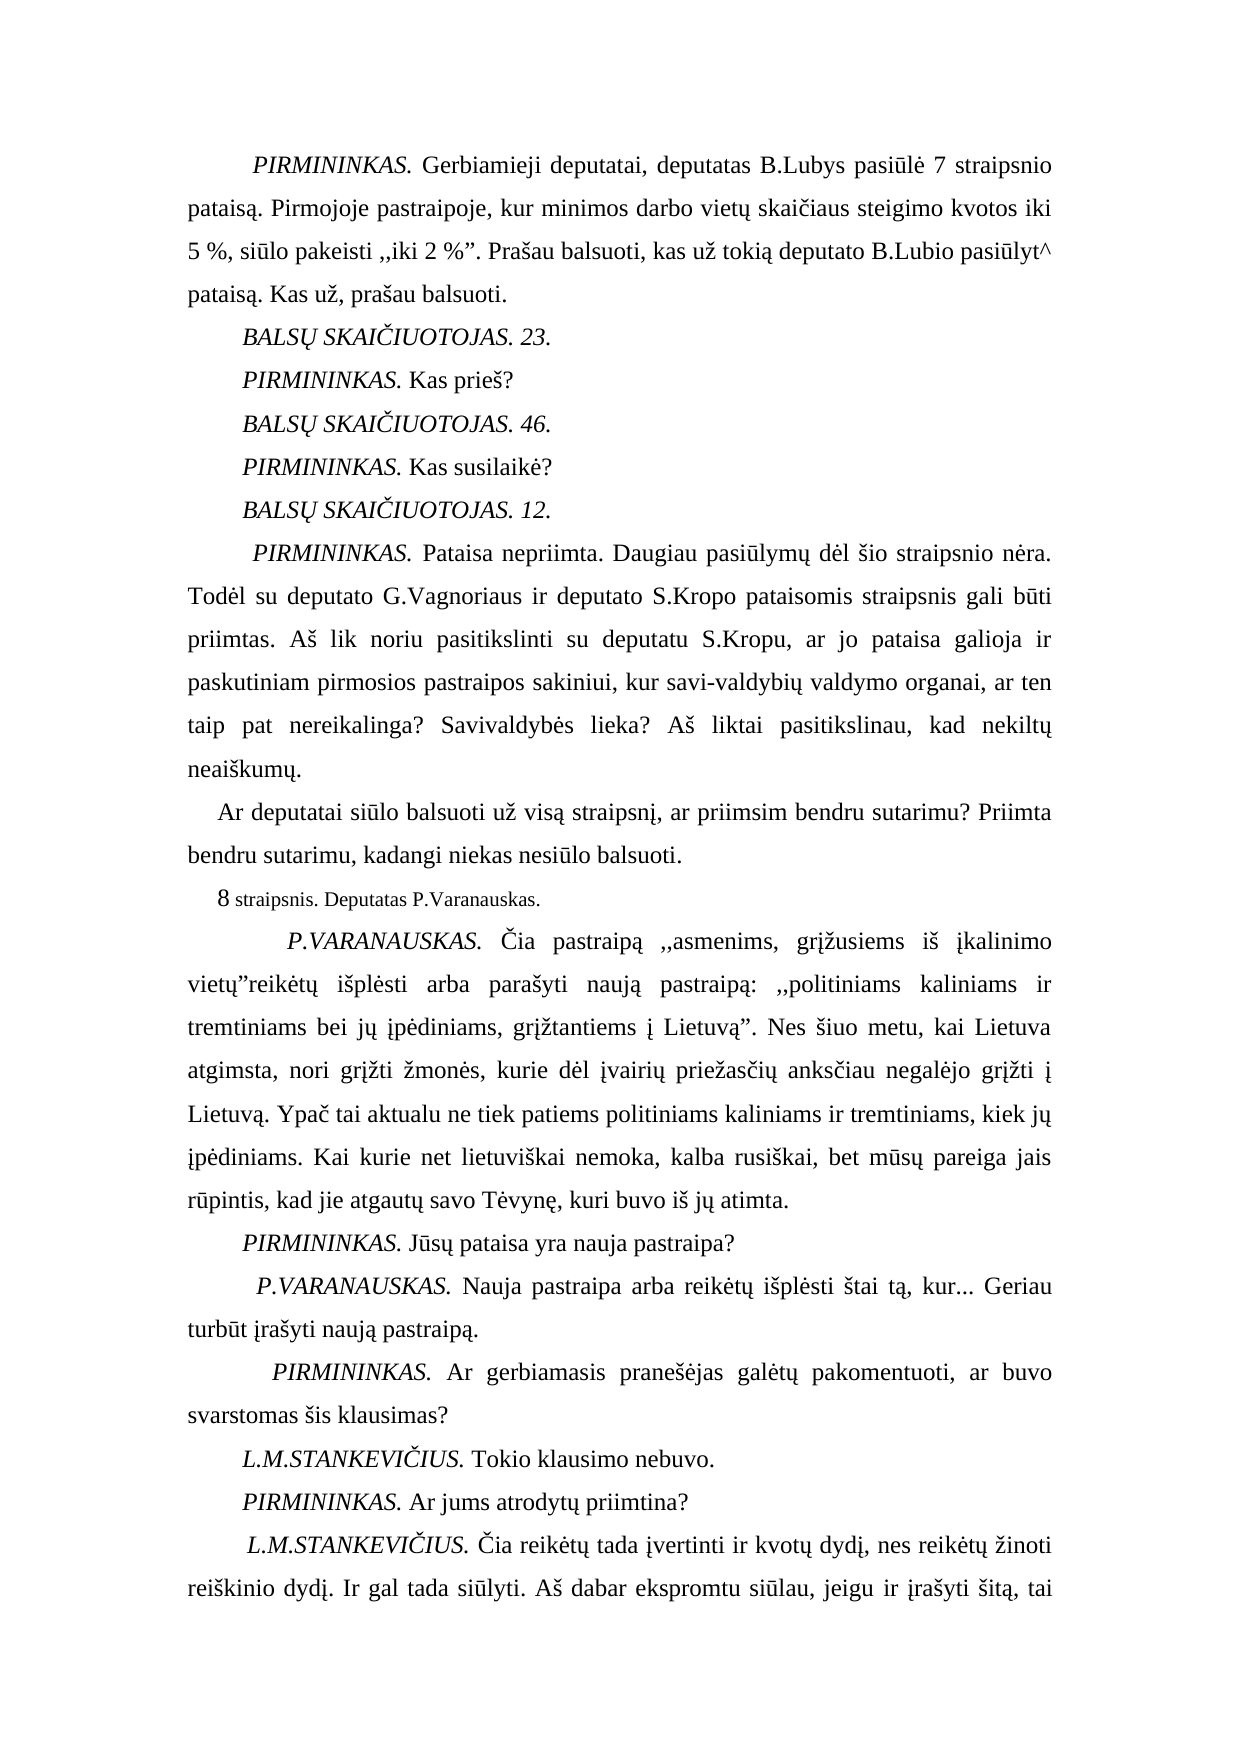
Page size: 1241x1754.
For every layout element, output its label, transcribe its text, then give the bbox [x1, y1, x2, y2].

text PIRMININKAS. Jūsų pataisa yra nauja pastraipa? [187, 1228, 1053, 1257]
text PIRMININKAS. Ar gerbiamasis pranešėjas galėtų pakomentuoti, ar buvo svarstomas šis klausimas? [187, 1357, 1053, 1429]
text BALSŲ SKAIČIUOTOJAS. 23. [187, 322, 1053, 351]
text Ar deputatai siūlo balsuoti už visą straipsnį, ar priimsim bendru sutarimu? Priimta bendru sutarimu, kadangi niekas nesiūlo balsuoti. [187, 797, 1053, 869]
text P.VARANAUSKAS. Nauja pastraipa arba reikėtų išplėsti štai tą, kur... Geriau turbūt įrašyti naują pastraipą. [187, 1271, 1053, 1343]
text PIRMININKAS. Kas susilaikė? [187, 452, 1053, 481]
text BALSŲ SKAIČIUOTOJAS. 46. [187, 409, 1053, 437]
text PIRMININKAS. Kas prieš? [187, 366, 1053, 394]
text PIRMININKAS. Gerbiamieji deputatai, deputatas B.Lubys pasiūlė 7 straipsnio pataisą. Pirmojoje pastraipoje, kur minimos darbo vietų skaičiaus steigimo kvotos iki 5 %, siūlo pakeisti ,,iki 2 %”. Prašau balsuoti, kas už tokią deputato B.Lubio pasiūlyt^ pataisą. Kas už, prašau balsuoti. [187, 150, 1053, 308]
text PIRMININKAS. Pataisa nepriimta. Daugiau pasiūlymų dėl šio straipsnio nėra. Todėl su deputato G.Vagnoriaus ir deputato S.Kropo pataisomis straipsnis gali būti priimtas. Aš lik noriu pasitikslinti su deputatu S.Kropu, ar jo pataisa galioja ir paskutiniam pirmosios pastraipos sakiniui, kur savi-valdybių valdymo organai, ar ten taip pat nereikalinga? Savivaldybės lieka? Aš liktai pasitikslinau, kad nekiltų neaiškumų. [187, 538, 1053, 782]
text L.M.STANKEVIČIUS. Čia reikėtų tada įvertinti ir kvotų dydį, nes reikėtų žinoti reiškinio dydį. Ir gal tada siūlyti. Aš dabar ekspromtu siūlau, jeigu ir įrašyti šitą, tai [187, 1530, 1053, 1602]
text P.VARANAUSKAS. Čia pastraipą ,,asmenims, grįžusiems iš įkalinimo vietų”reikėtų išplėsti arba parašyti naują pastraipą: ,,politiniams kaliniams ir tremtiniams bei jų įpėdiniams, grįžtantiems į Lietuvą”. Nes šiuo metu, kai Lietuva atgimsta, nori grįžti žmonės, kurie dėl įvairių priežasčių anksčiau negalėjo grįžti į Lietuvą. Ypač tai aktualu ne tiek patiems politiniams kaliniams ir tremtiniams, kiek jų įpėdiniams. Kai kurie net lietuviškai nemoka, kalba rusiškai, bet mūsų pareiga jais rūpintis, kad jie atgautų savo Tėvynę, kuri buvo iš jų atimta. [187, 926, 1053, 1214]
text L.M.STANKEVIČIUS. Tokio klausimo nebuvo. [187, 1444, 1053, 1472]
text PIRMININKAS. Ar jums atrodytų priimtina? [187, 1487, 1053, 1516]
text BALSŲ SKAIČIUOTOJAS. 12. [187, 495, 1053, 524]
text 8 straipsnis. Deputatas P.Varanauskas. [187, 883, 1053, 912]
